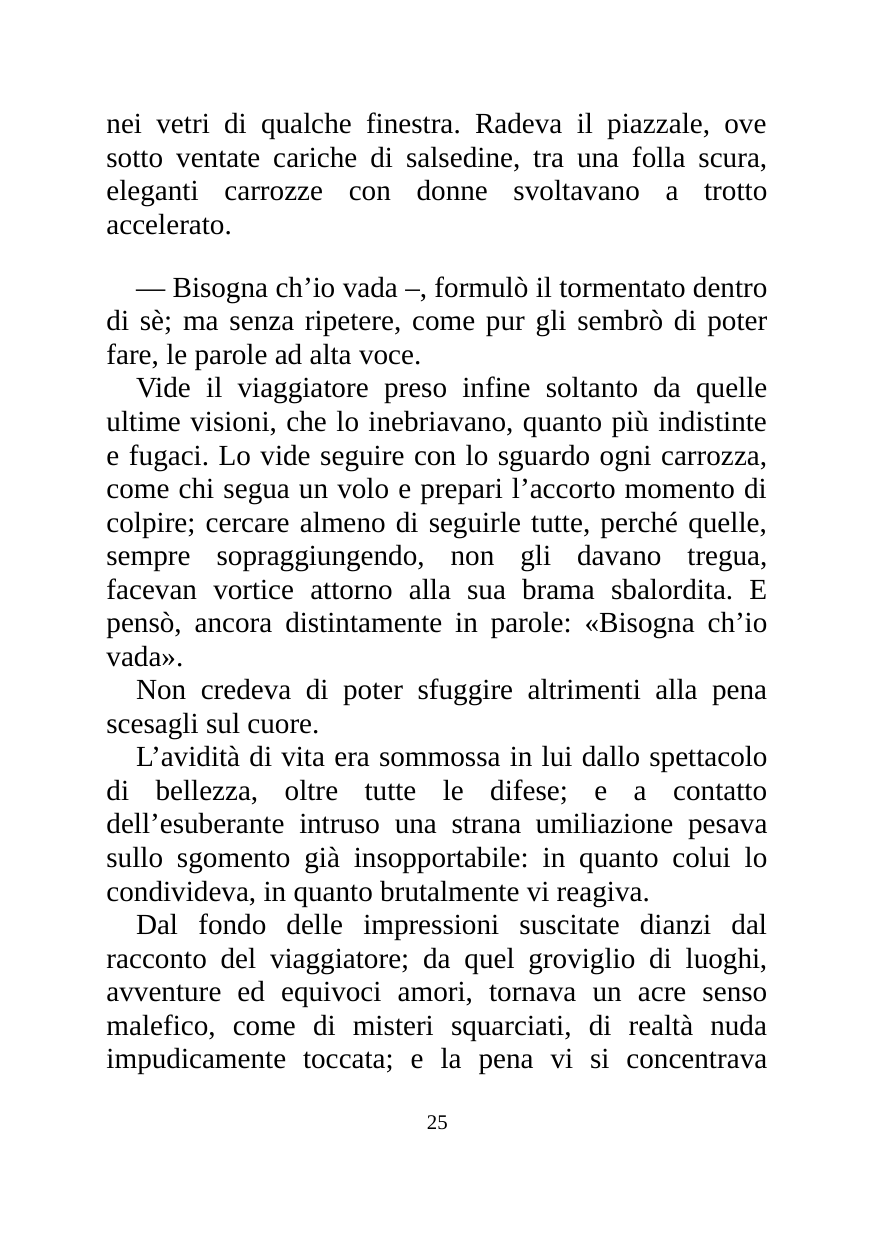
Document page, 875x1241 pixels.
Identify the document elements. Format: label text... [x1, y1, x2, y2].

text L’avidità di vita era sommossa in lui dallo spettacolo di bellezza, oltre tutte le difese; e a contatto dell’esuberante intruso una strana umiliazione pesava sullo sgomento già insopportabile: in quanto colui lo condivideva, in quanto brutalmente vi reagiva. [106, 739, 768, 907]
text nei vetri di qualche finestra. Radeva il piazzale, ove sotto ventate cariche di salsedine, tra una folla scura, eleganti carrozze con donne svoltavano a trotto accelerato. [106, 106, 768, 240]
text Non credeva di poter sfuggire altrimenti alla pena scesagli sul cuore. [106, 672, 768, 739]
text Dal fondo delle impressioni suscitate dianzi dal racconto del viaggiatore; da quel groviglio di luoghi, avventure ed equivoci amori, tornava un acre senso malefico, come di misteri squarciati, di realtà nuda impudicamente toccata; e la pena vi si concentrava [106, 907, 768, 1075]
text Vide il viaggiatore preso infine soltanto da quelle ultime visioni, che lo inebriavano, quanto più indistinte e fugaci. Lo vide seguire con lo sguardo ogni carrozza, come chi segua un volo e prepari l’accorto momento di colpire; cercare almeno di seguirle tutte, perché quelle, sempre sopraggiungendo, non gli davano tregua, facevan vortice attorno alla sua brama sbalordita. E pensò, ancora distintamente in parole: «Bisogna ch’io vada». [106, 371, 768, 672]
text — Bisogna ch’io vada –, formulò il tormentato dentro di sè; ma senza ripetere, come pur gli sembrò di poter fare, le parole ad alta voce. [106, 270, 768, 371]
